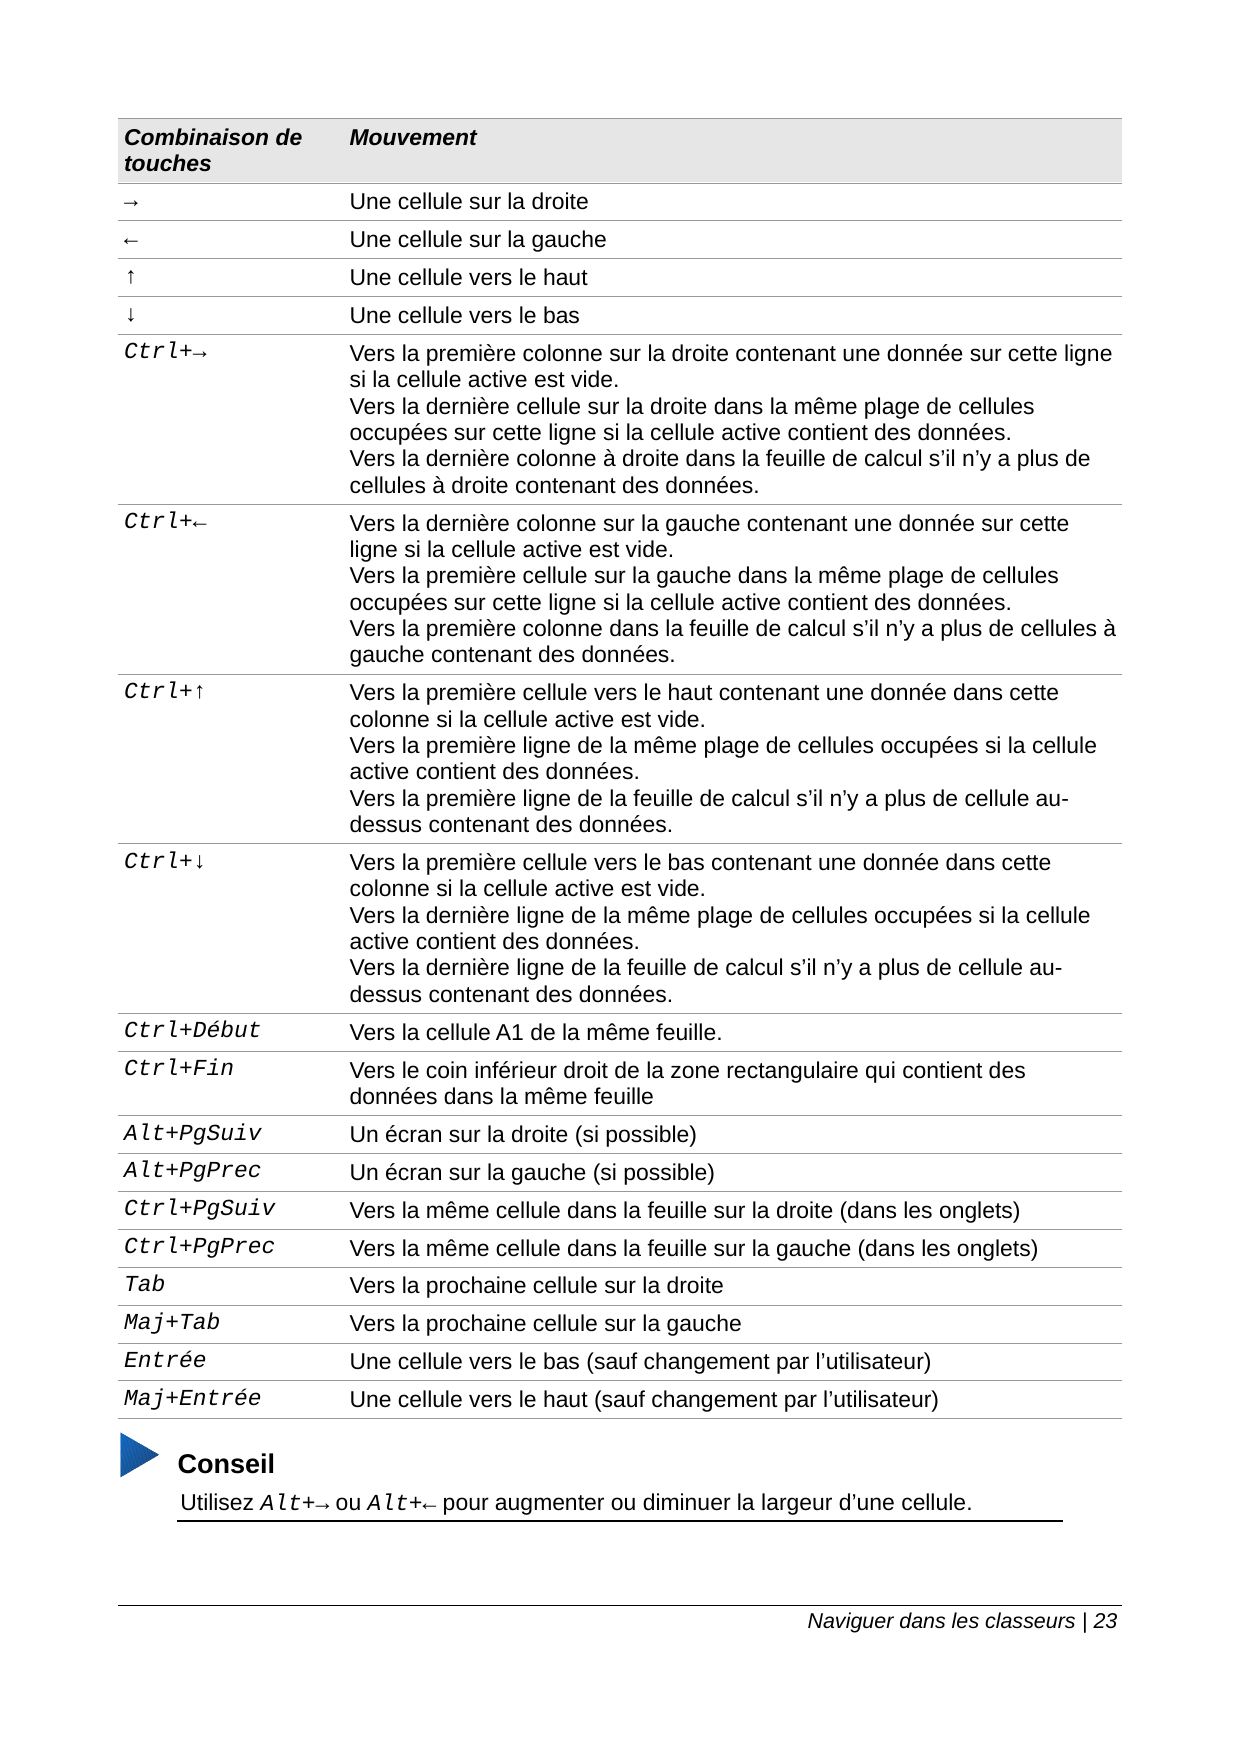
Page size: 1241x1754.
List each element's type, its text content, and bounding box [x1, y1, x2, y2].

subtitle Conseil [118, 1430, 1122, 1479]
table_cell Vers la dernière colonne sur la gauche contenant une donnée sur cette ligne si la cellule active est vide. Vers la première cellule sur la gauche dans la même plage de cellules occupées sur cette ligne si la cellule active contient des données. Vers la première colonne dans la feuille de calcul s’il n’y a plus de cellules à gauche contenant des données. [344, 505, 1122, 673]
table_header Combinaison de touches [118, 119, 343, 182]
table_cell Un écran sur la droite (si possible) [344, 1116, 1122, 1153]
table_cell Alt+PgSuiv [118, 1116, 343, 1153]
table_cell Maj+Entrée [118, 1381, 343, 1418]
table_cell Ctrl+↑ [118, 675, 343, 843]
table_cell Une cellule vers le haut [344, 259, 1122, 296]
table_cell Vers la prochaine cellule sur la droite [344, 1268, 1122, 1304]
table_cell Un écran sur la gauche (si possible) [344, 1154, 1122, 1191]
table_cell Une cellule sur la droite [344, 184, 1122, 220]
table_cell Tab [118, 1268, 343, 1304]
table_cell Vers la même cellule dans la feuille sur la gauche (dans les onglets) [344, 1230, 1122, 1267]
table_cell Une cellule sur la gauche [344, 221, 1122, 258]
table_cell Ctrl+PgSuiv [118, 1192, 343, 1229]
table_cell Vers la même cellule dans la feuille sur la droite (dans les onglets) [344, 1192, 1122, 1229]
table_cell ↑ [118, 259, 343, 296]
table_cell Ctrl+↓ [118, 844, 343, 1013]
table_cell Une cellule vers le haut (sauf changement par l’utilisateur) [344, 1381, 1122, 1418]
table_cell Ctrl+→ [118, 335, 343, 504]
table_cell Une cellule vers le bas [344, 297, 1122, 334]
table_cell Vers le coin inférieur droit de la zone rectangulaire qui contient des données dans la même feuille [344, 1052, 1122, 1115]
table_cell Alt+PgPrec [118, 1154, 343, 1191]
table_cell ← [118, 221, 343, 258]
text Utilisez Alt+→ ou Alt+← pour augmenter ou diminuer la largeur d’une cellule. [177, 1486, 1063, 1520]
table_cell Vers la première colonne sur la droite contenant une donnée sur cette ligne si la cellule active est vide. Vers la dernière cellule sur la droite dans la même plage de cellules occupées sur cette ligne si la cellule active contient des données. Vers la dernière colonne à droite dans la feuille de calcul s’il n’y a plus de cellules à droite contenant des données. [344, 335, 1122, 504]
table_cell Vers la première cellule vers le haut contenant une donnée dans cette colonne si la cellule active est vide. Vers la première ligne de la même plage de cellules occupées si la cellule active contient des données. Vers la première ligne de la feuille de calcul s’il n’y a plus de cellule au-dessus contenant des données. [344, 675, 1122, 843]
table_cell Vers la première cellule vers le bas contenant une donnée dans cette colonne si la cellule active est vide. Vers la dernière ligne de la même plage de cellules occupées si la cellule active contient des données. Vers la dernière ligne de la feuille de calcul s’il n’y a plus de cellule au-dessus contenant des données. [344, 844, 1122, 1013]
table_header Mouvement [344, 119, 1122, 182]
table_cell Une cellule vers le bas (sauf changement par l’utilisateur) [344, 1344, 1122, 1380]
table_cell Entrée [118, 1344, 343, 1380]
table_cell → [118, 184, 343, 220]
table_cell Ctrl+Fin [118, 1052, 343, 1115]
table_cell Ctrl+← [118, 505, 343, 673]
table_cell Vers la cellule A1 de la même feuille. [344, 1014, 1122, 1051]
table_cell Ctrl+PgPrec [118, 1230, 343, 1267]
table_cell ↓ [118, 297, 343, 334]
table_cell Ctrl+Début [118, 1014, 343, 1051]
table_cell Maj+Tab [118, 1306, 343, 1342]
table_cell Vers la prochaine cellule sur la gauche [344, 1306, 1122, 1342]
